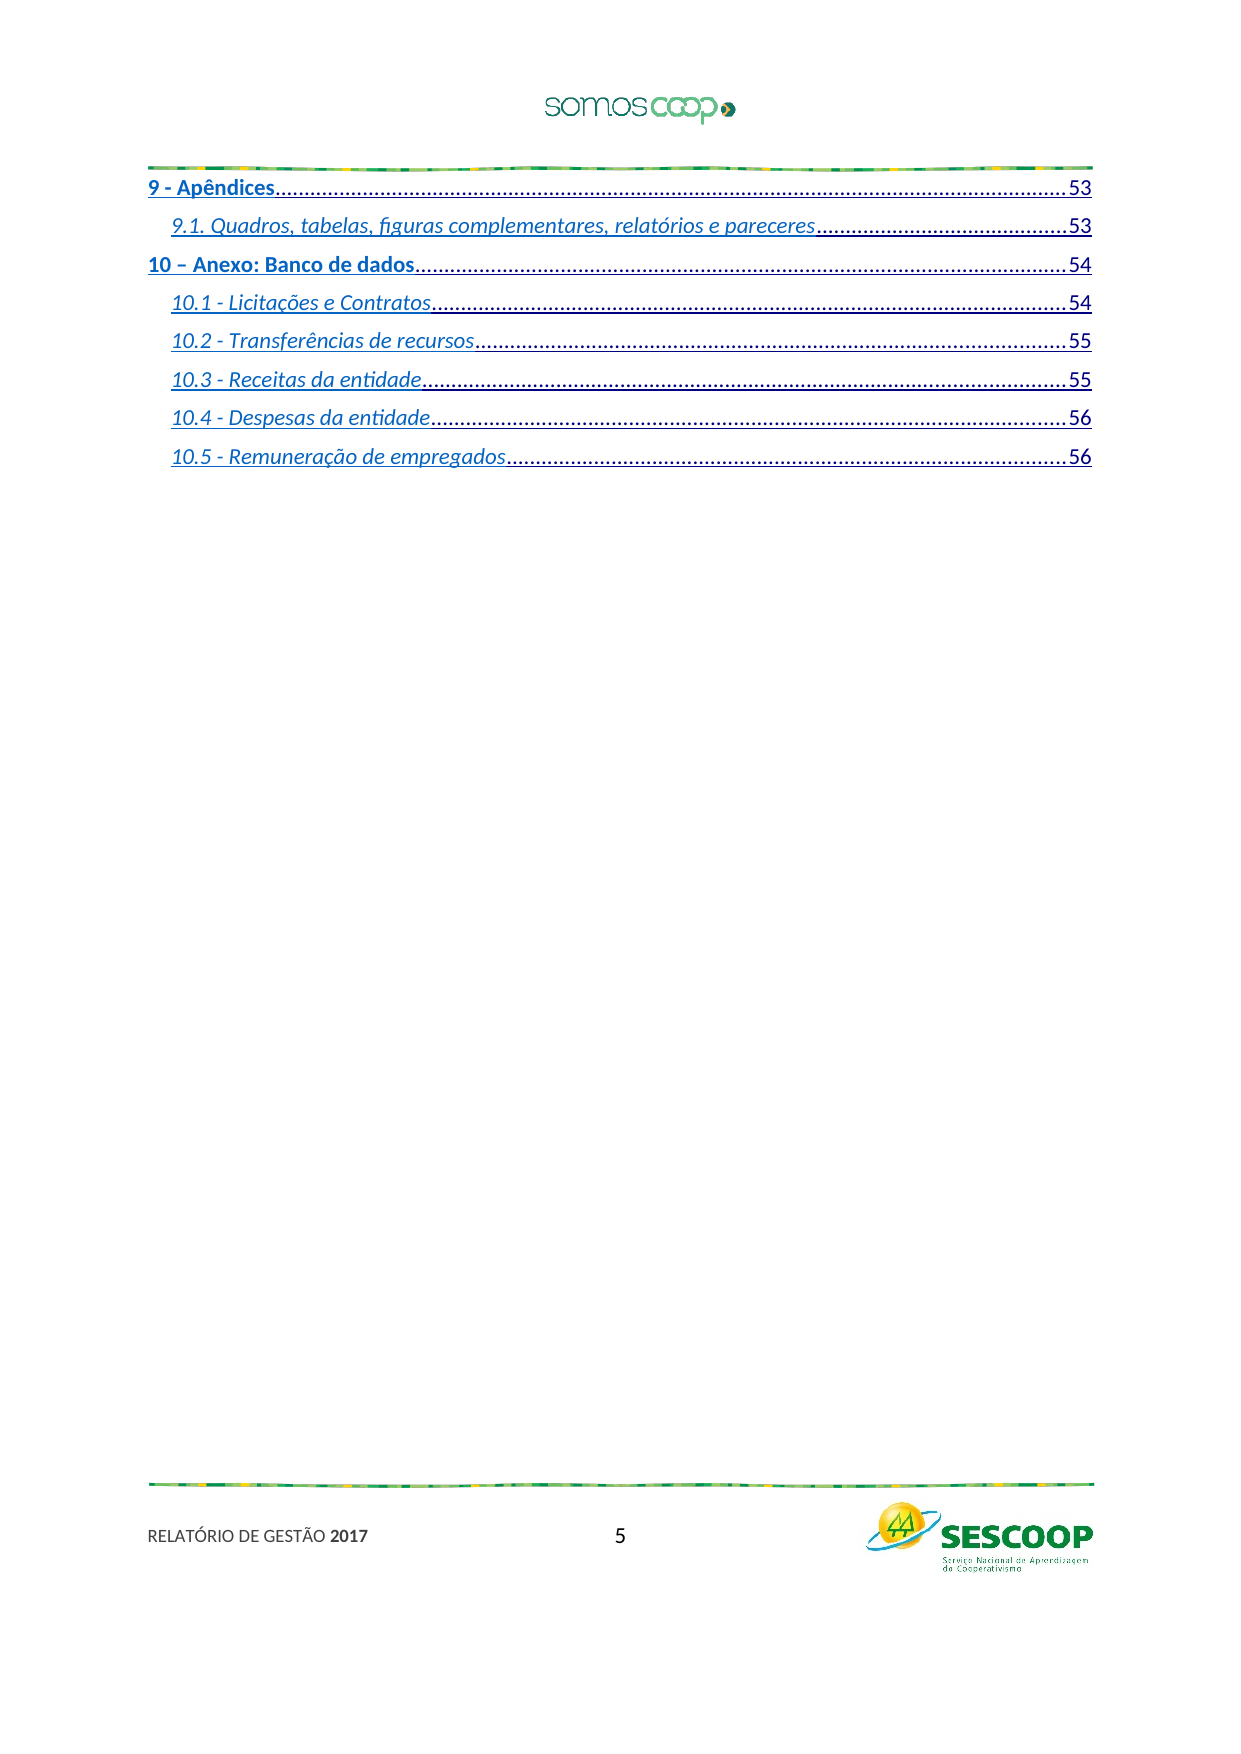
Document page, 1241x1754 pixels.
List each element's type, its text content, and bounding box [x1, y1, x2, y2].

text 10.2 - Transferências de recursos 55 [171, 327, 1092, 351]
text 10.4 - Despesas da entidade 56 [171, 403, 1092, 428]
text 10.3 - Receitas da entidade 55 [171, 365, 1092, 389]
text 9.1. Quadros, tabelas, figuras complementares, relatórios e pareceres 53 [171, 211, 1092, 235]
text 10 – Anexo: Banco de dados 54 [148, 250, 1092, 274]
text [148, 148, 1092, 168]
text 10.5 - Remuneração de empregados 56 [171, 442, 1092, 466]
text 9 - Apêndices 53 [148, 170, 1092, 197]
text 10.1 - Licitações e Contratos 54 [171, 288, 1092, 312]
